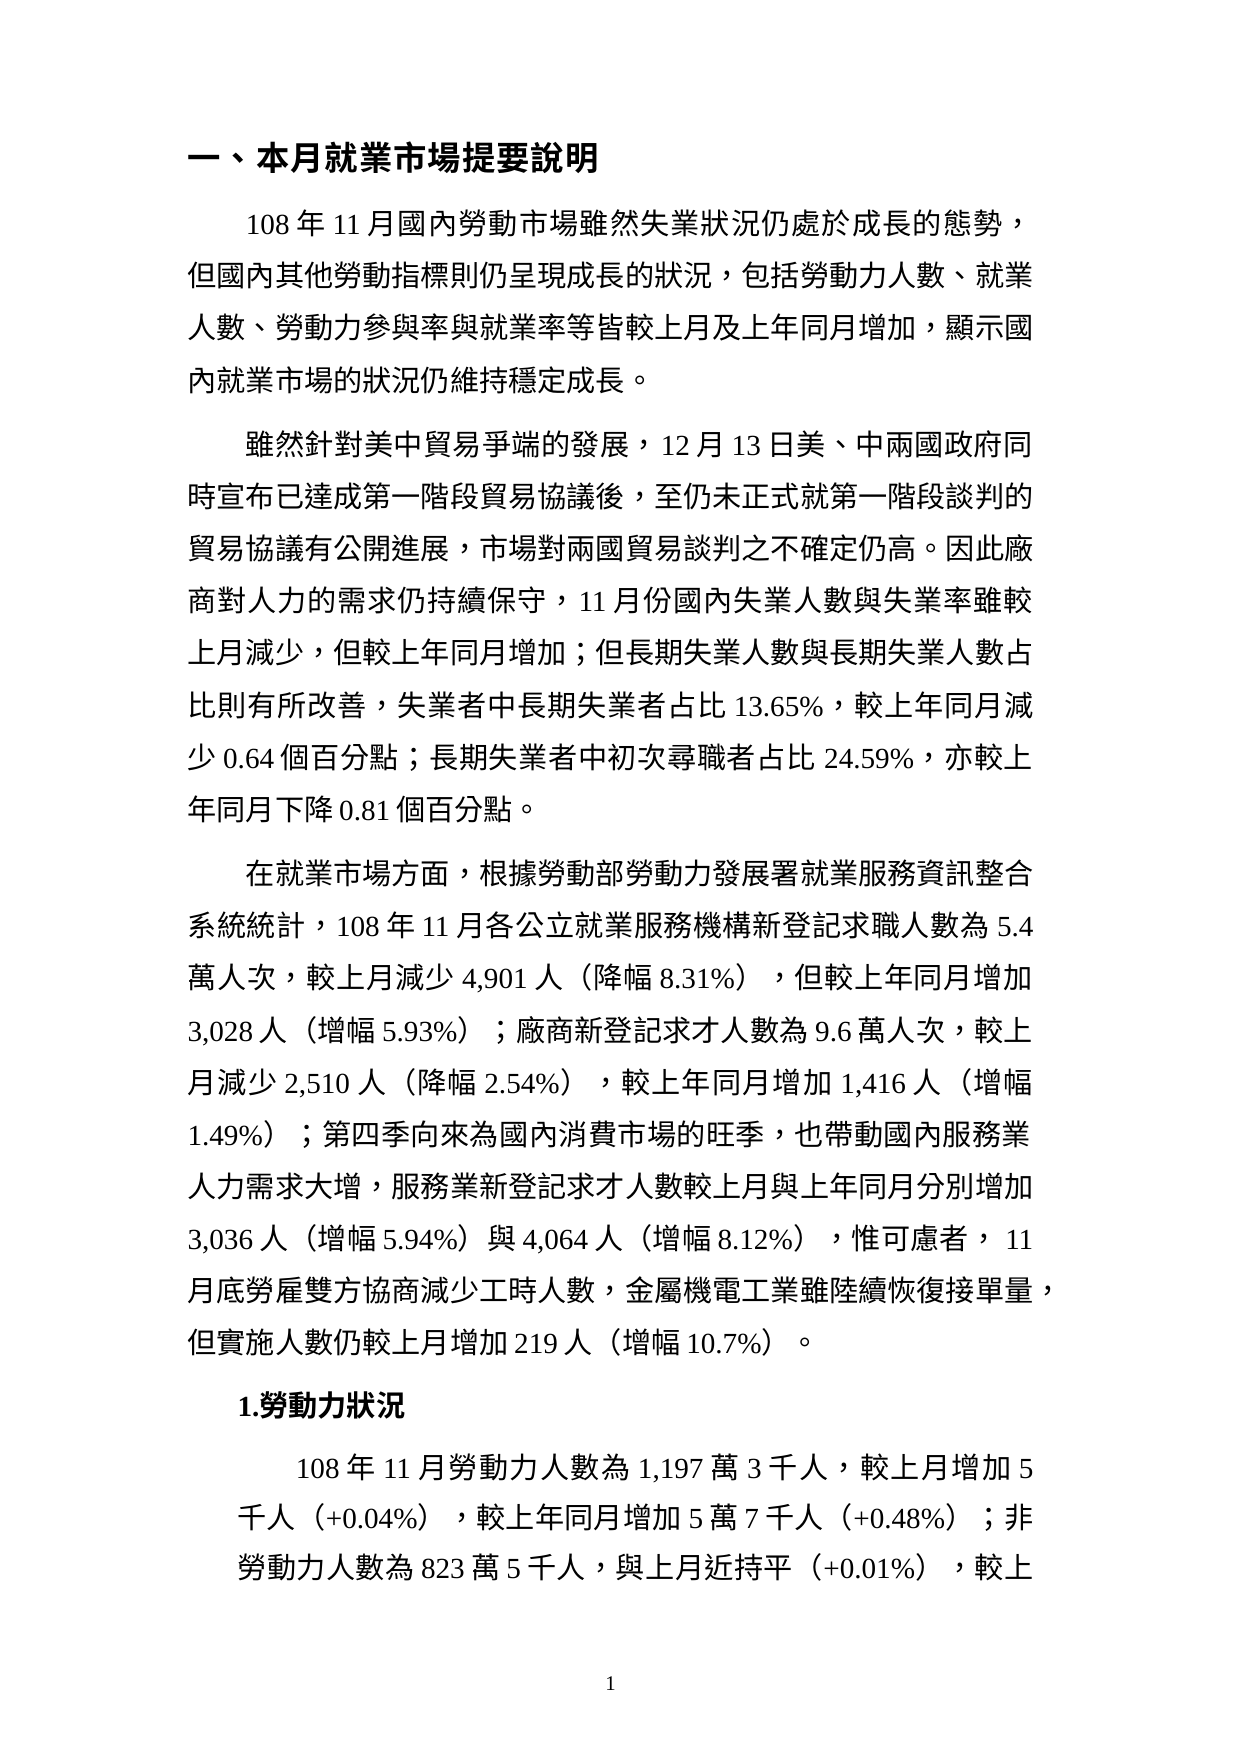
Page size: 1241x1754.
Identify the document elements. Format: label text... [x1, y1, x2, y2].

text 108年11月國內勞動市場雖然失業狀況仍處於成長的態勢，但國內其他勞動指標則仍呈現成長的狀況，包括勞動力人數、就業人數、勞動力參與率與就業率等皆較上月及上年同月增加，顯示國內就業市場的狀況仍維持穩定成長。 [187, 193, 1033, 401]
text 108年11月勞動力人數為1,197萬3千人，較上月增加5千人（+0.04%），較上年同月增加5萬7千人（+0.48%）；非勞動力人數為823萬5千人，與上月近持平（+0.01%），較上 [237, 1439, 1033, 1589]
subtitle 1.勞動力狀況 [237, 1376, 1033, 1426]
subtitle 一、本月就業市場提要說明 [187, 131, 1033, 181]
text 在就業市場方面，根據勞動部勞動力發展署就業服務資訊整合系統統計，108年11月各公立就業服務機構新登記求職人數為5.4萬人次，較上月減少4,901人（降幅8.31%），但較上年同月增加3,028人（增幅5.93%）；廠商新登記求才人數為9.6萬人次，較上月減少2,510人（降幅2.54%），較上年同月增加1,416人（增幅1.49%）；第四季向來為國內消費市場的旺季，也帶動國內服務業人力需求大增，服務業新登記求才人數較上月與上年同月分別增加3,036人（增幅5.94%）與4,064人（增幅8.12%），惟可慮者， 11月底勞雇雙方協商減少工時人數，金屬機電工業雖陸續恢復接單量，但實施人數仍較上月增加219人（增幅10.7%）。 [187, 843, 1033, 1364]
text 雖然針對美中貿易爭端的發展，12月13日美、中兩國政府同時宣布已達成第一階段貿易協議後，至仍未正式就第一階段談判的貿易協議有公開進展，市場對兩國貿易談判之不確定仍高。因此廠商對人力的需求仍持續保守，11月份國內失業人數與失業率雖較上月減少，但較上年同月增加；但長期失業人數與長期失業人數占比則有所改善，失業者中長期失業者占比13.65%，較上年同月減少0.64個百分點；長期失業者中初次尋職者占比24.59%，亦較上年同月下降0.81個百分點。 [187, 414, 1033, 831]
